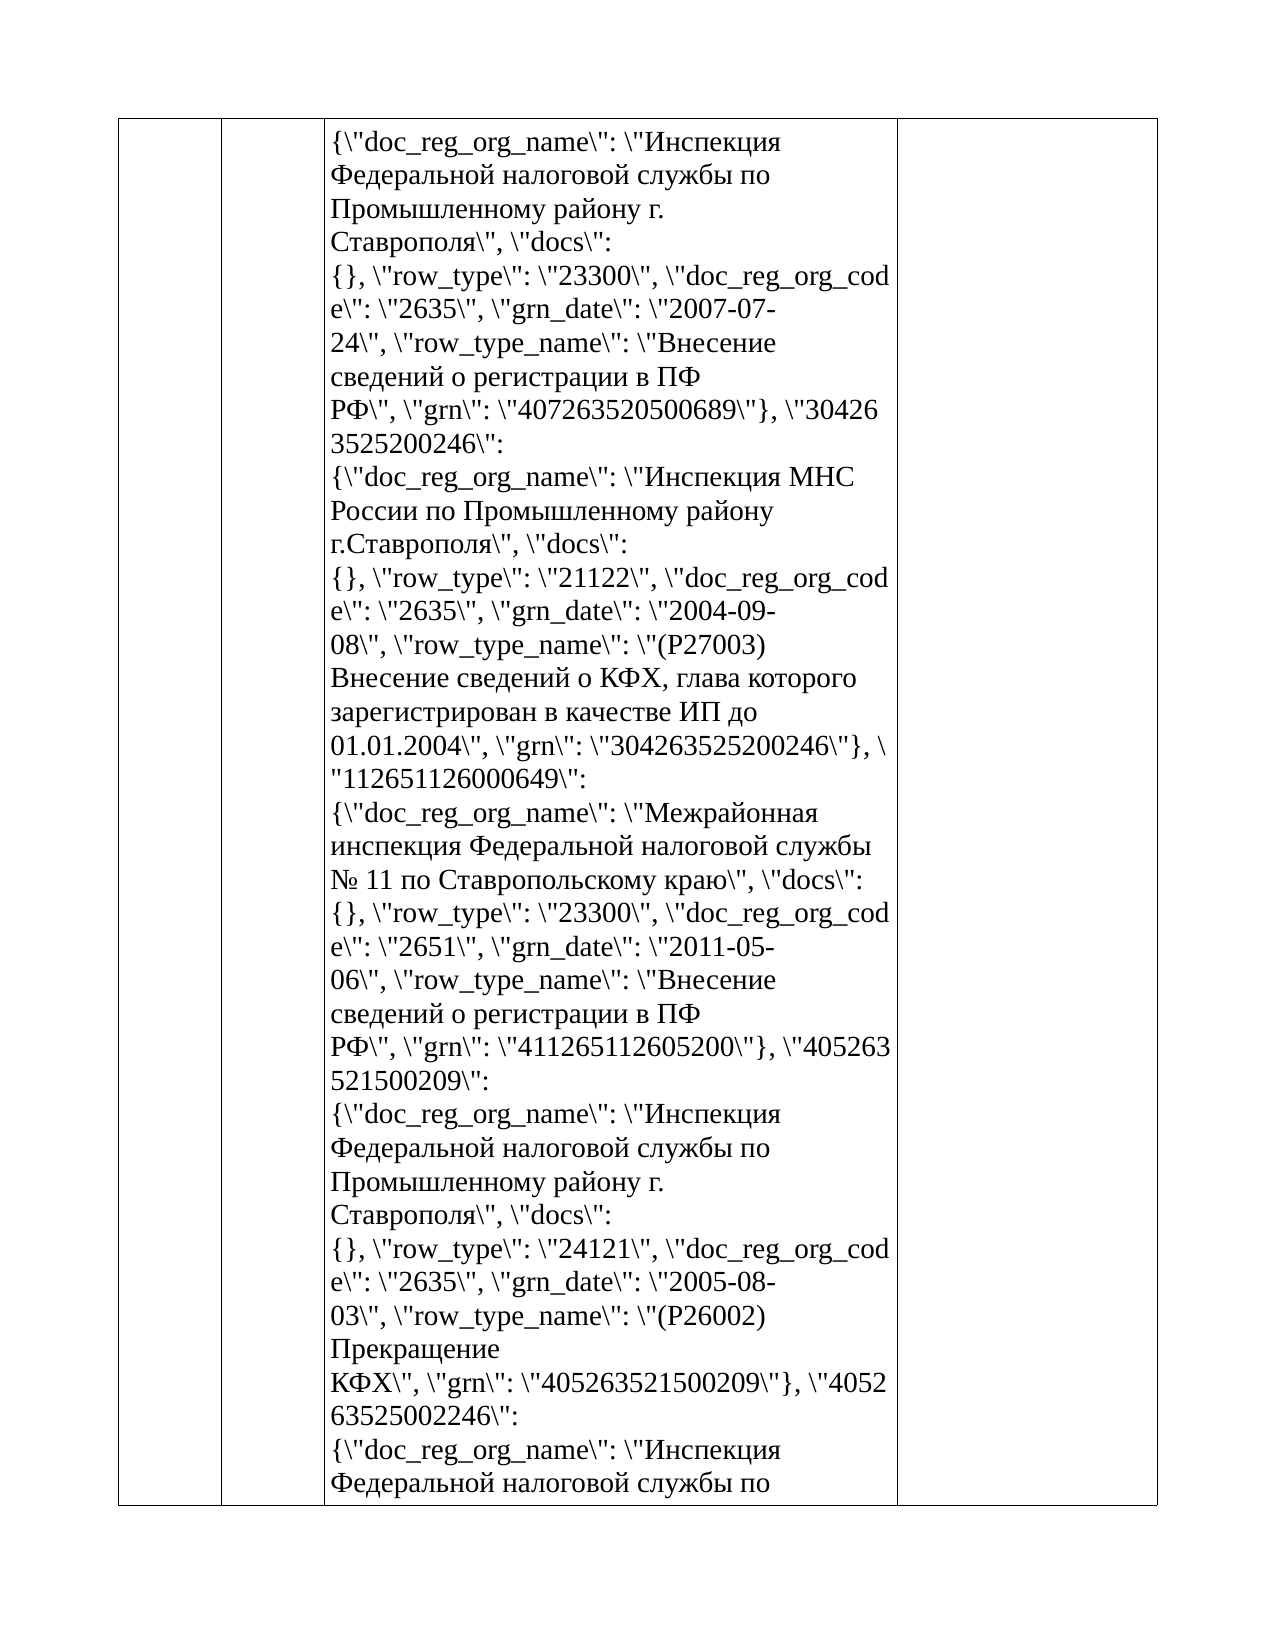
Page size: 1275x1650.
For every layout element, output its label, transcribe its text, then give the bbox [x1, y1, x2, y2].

table_cell [119, 119, 221, 1505]
table_cell {\"doc_reg_org_name\": \"Инспекция Федеральной налоговой службы по Промышленному району г. Ставрополя\", \"docs\": {}, \"row_type\": \"23300\", \"doc_reg_org_code\": \"2635\", \"grn_date\": \"2007-07-24\", \"row_type_name\": \"Внесение сведений о регистрации в ПФ РФ\", \"grn\": \"407263520500689\"}, \"304263525200246\": {\"doc_reg_org_name\": \"Инспекция МНС России по Промышленному району г.Ставрополя\", \"docs\": {}, \"row_type\": \"21122\", \"doc_reg_org_code\": \"2635\", \"grn_date\": \"2004-09-08\", \"row_type_name\": \"(Р27003) Внесение сведений о КФХ, глава которого зарегистрирован в качестве ИП до 01.01.2004\", \"grn\": \"304263525200246\"}, \"112651126000649\": {\"doc_reg_org_name\": \"Межрайонная инспекция Федеральной налоговой службы № 11 по Ставропольскому краю\", \"docs\": {}, \"row_type\": \"23300\", \"doc_reg_org_code\": \"2651\", \"grn_date\": \"2011-05-06\", \"row_type_name\": \"Внесение сведений о регистрации в ПФ РФ\", \"grn\": \"411265112605200\"}, \"405263521500209\": {\"doc_reg_org_name\": \"Инспекция Федеральной налоговой службы по Промышленному району г. Ставрополя\", \"docs\": {}, \"row_type\": \"24121\", \"doc_reg_org_code\": \"2635\", \"grn_date\": \"2005-08-03\", \"row_type_name\": \"(Р26002) Прекращение КФХ\", \"grn\": \"405263521500209\"}, \"405263525002246\": {\"doc_reg_org_name\": \"Инспекция Федеральной налоговой службы по [325, 119, 897, 1505]
table_cell [898, 119, 1157, 1505]
table_cell [222, 119, 324, 1505]
